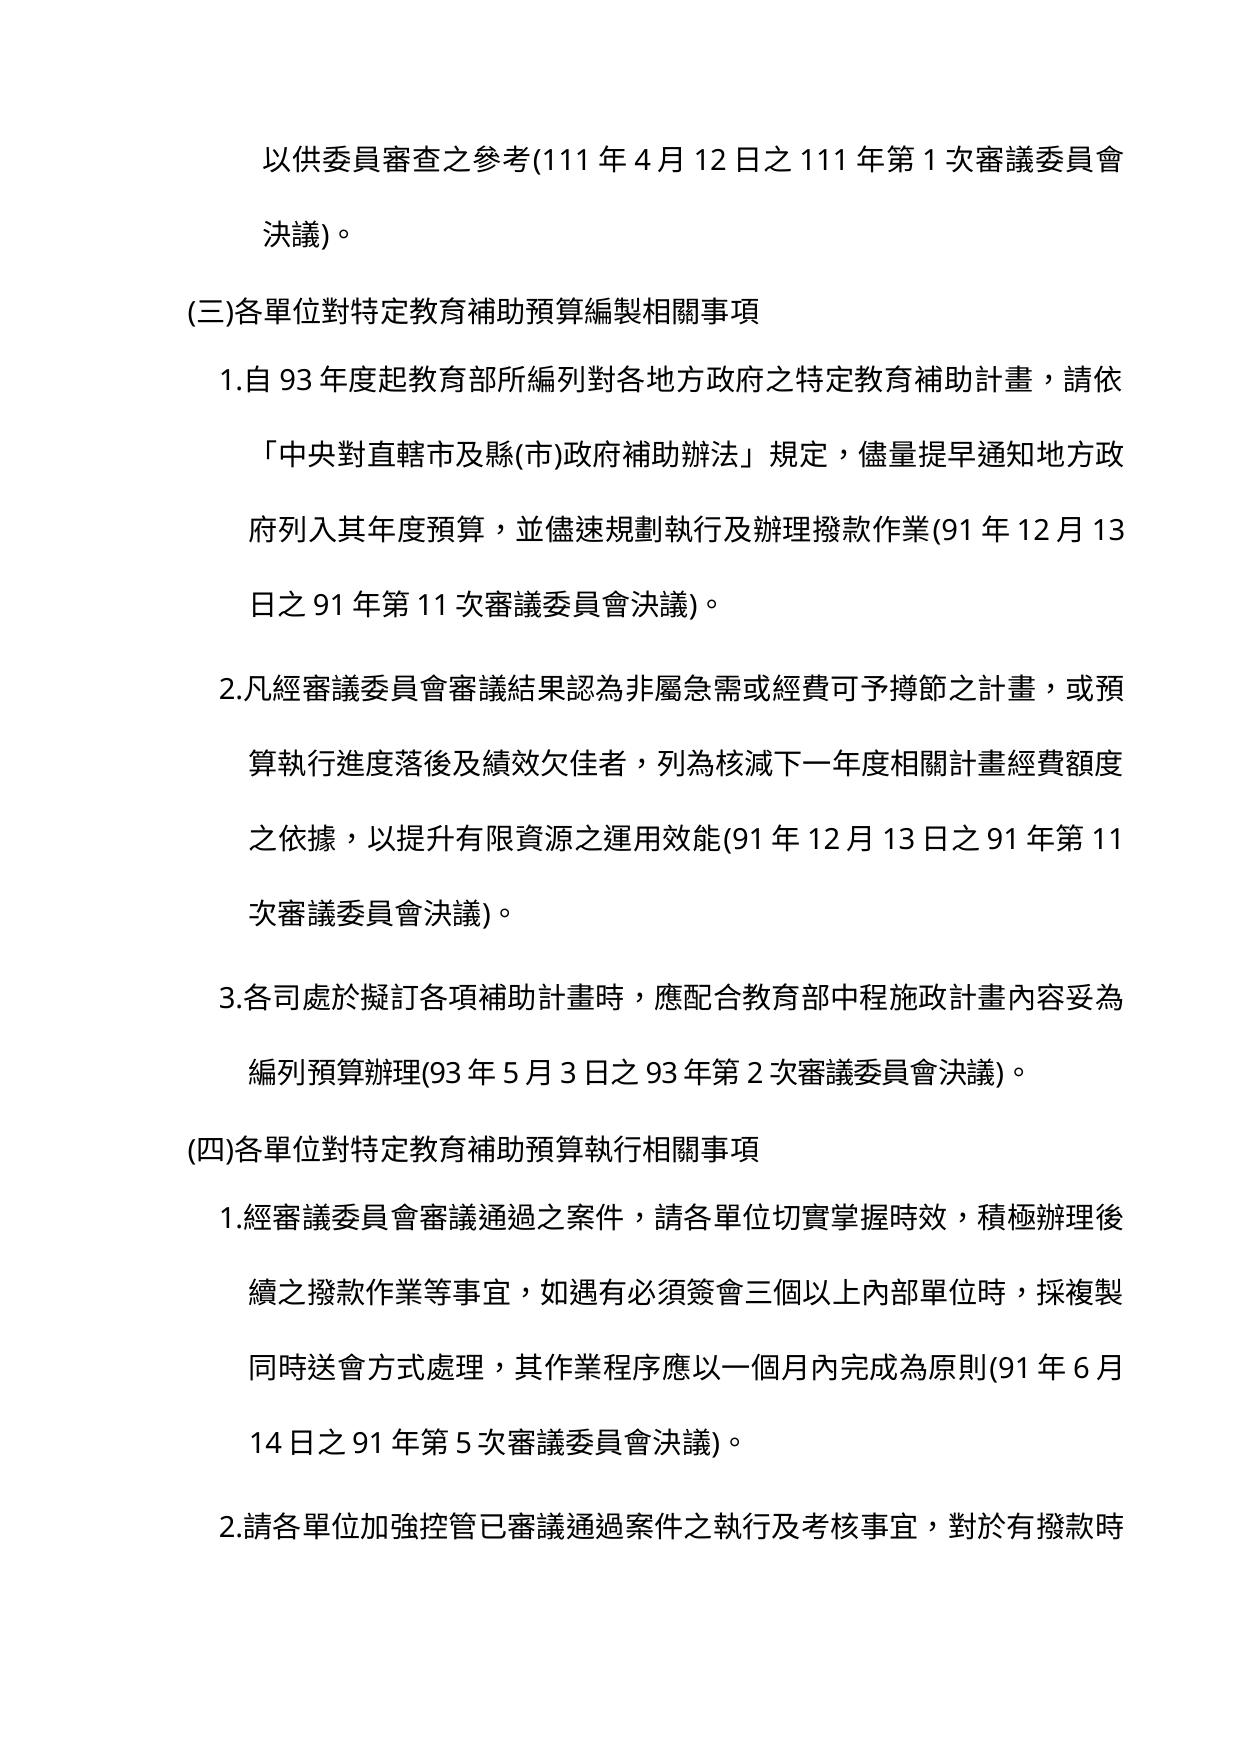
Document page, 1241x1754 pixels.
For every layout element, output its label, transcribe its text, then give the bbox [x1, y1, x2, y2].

text 2.凡經審議委員會審議結果認為非屬急需或經費可予撙節之計畫，或預算執行進度落後及績效欠佳者，列為核減下一年度相關計畫經費額度之依據，以提升有限資源之運用效能(91年12月13日之91年第11次審議委員會決議)。 [218, 649, 1125, 949]
text 1.經審議委員會審議通過之案件，請各單位切實掌握時效，積極辦理後續之撥款作業等事宜，如遇有必須簽會三個以上內部單位時，採複製同時送會方式處理，其作業程序應以一個月內完成為原則(91年6月14日之91年第5次審議委員會決議)。 [218, 1178, 1125, 1478]
text 3.各司處於擬訂各項補助計畫時，應配合教育部中程施政計畫內容妥為編列預算辦理(93年5月3日之93年第2次審議委員會決議)。 [218, 958, 1125, 1108]
text (三)各單位對特定教育補助預算編製相關事項 [187, 289, 1125, 330]
text 12.各分組注意各項補助原則或要點之修正，請於提案表說明修正重點，以供委員審查之參考(111年4月12日之111年第1次審議委員會決議)。 [218, 120, 1125, 270]
text (四)各單位對特定教育補助預算執行相關事項 [187, 1127, 1125, 1169]
text 2.請各單位加強控管已審議通過案件之執行及考核事宜，對於有撥款時 [218, 1488, 1125, 1563]
text 1.自93年度起教育部所編列對各地方政府之特定教育補助計畫，請依「中央對直轄市及縣(市)政府補助辦法」規定，儘量提早通知地方政府列入其年度預算，並儘速規劃執行及辦理撥款作業(91年12月13日之91年第11次審議委員會決議)。 [218, 340, 1125, 640]
